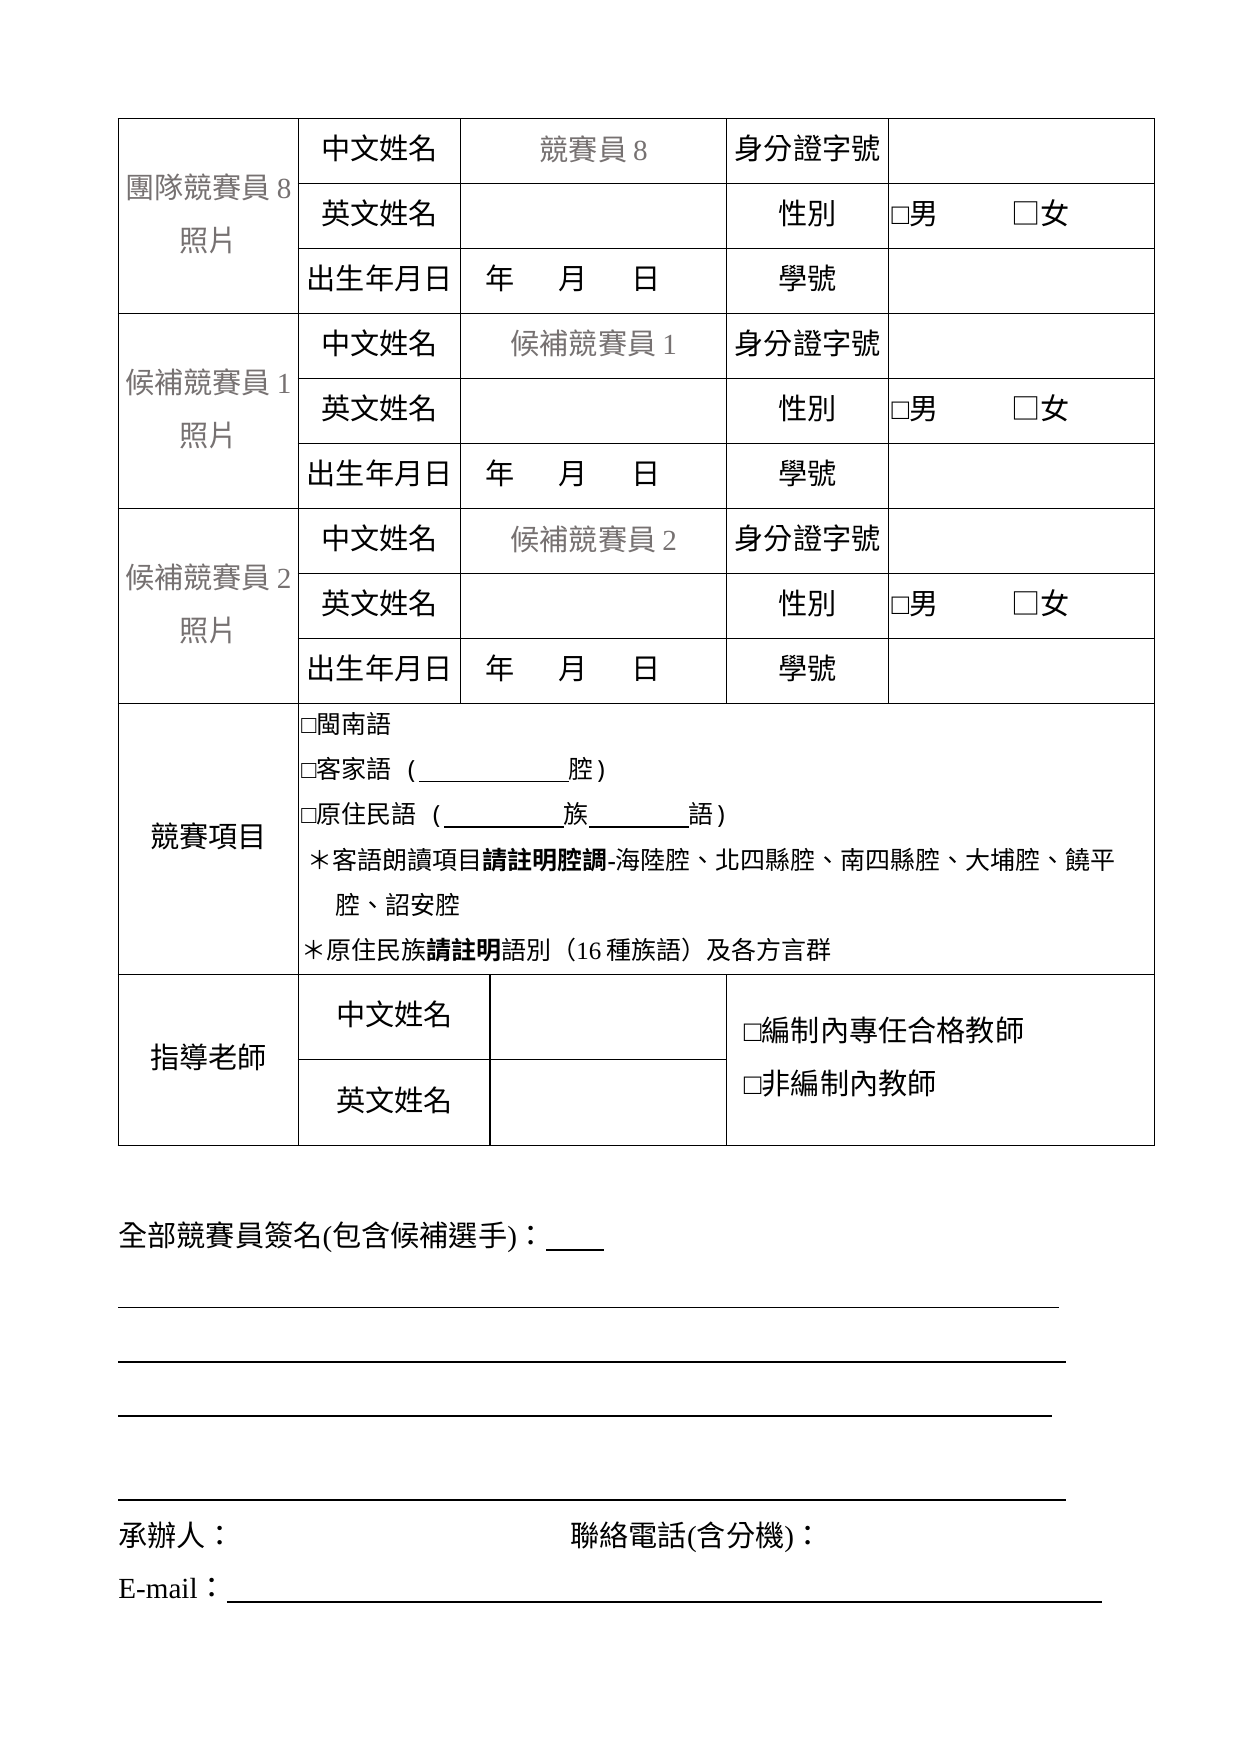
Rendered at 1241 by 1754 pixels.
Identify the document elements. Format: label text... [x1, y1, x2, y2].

table_cell 英文姓名 [299, 379, 460, 443]
text 全部競賽員簽名(包含候補選手)： [118, 1212, 1122, 1255]
table_cell 出生年月日 [299, 444, 460, 508]
table_cell 英文姓名 [299, 574, 460, 638]
table_cell 學號 [727, 249, 888, 313]
table_cell 年 月 日 [461, 639, 726, 703]
table_cell 出生年月日 [299, 249, 460, 313]
table_cell 身分證字號 [727, 509, 888, 573]
table_cell [461, 379, 726, 443]
table_cell 年 月 日 [461, 249, 726, 313]
table_cell □編制內專任合格教師 □非編制內教師 [727, 975, 1154, 1144]
table_cell 候補競賽員2照片 [119, 509, 298, 703]
table_cell 出生年月日 [299, 639, 460, 703]
table_cell 中文姓名 [299, 509, 460, 573]
table_cell 性別 [727, 574, 888, 638]
table_cell [889, 119, 1154, 183]
table_cell [889, 639, 1154, 703]
table_cell [889, 314, 1154, 378]
table_cell 中文姓名 [299, 975, 489, 1059]
table_cell [461, 184, 726, 248]
table_cell □閩南語 □客家語 ( 腔) □原住民語 ( 族 語) ＊客語朗讀項目請註明腔調-海陸腔、北四縣腔、南四縣腔、大埔腔、饒平腔、詔安腔 ＊原住民族請註明語別（16種族語）及各方言群 [299, 704, 1154, 974]
table_cell 性別 [727, 379, 888, 443]
table_cell 競賽員8 [461, 119, 726, 183]
table_cell [491, 1060, 726, 1144]
table_cell 英文姓名 [299, 1060, 489, 1144]
table_cell □男 □女 [889, 379, 1154, 443]
table_cell [491, 975, 726, 1059]
table_cell 團隊競賽員8照片 [119, 119, 298, 313]
table_cell 學號 [727, 444, 888, 508]
table_cell 中文姓名 [299, 314, 460, 378]
table_cell [889, 444, 1154, 508]
table_cell [889, 249, 1154, 313]
table_cell [889, 509, 1154, 573]
table_cell □男 □女 [889, 574, 1154, 638]
table_cell 候補競賽員2 [461, 509, 726, 573]
table_cell 學號 [727, 639, 888, 703]
table_cell 指導老師 [119, 975, 298, 1144]
table_cell 性別 [727, 184, 888, 248]
table_cell 中文姓名 [299, 119, 460, 183]
table_cell [461, 574, 726, 638]
table_cell □男 □女 [889, 184, 1154, 248]
table_cell 候補競賽員1 [461, 314, 726, 378]
table_cell 競賽項目 [119, 704, 298, 974]
table_cell 年 月 日 [461, 444, 726, 508]
table_cell 候補競賽員1照片 [119, 314, 298, 508]
table_cell 身分證字號 [727, 119, 888, 183]
table_cell 身分證字號 [727, 314, 888, 378]
table_cell 英文姓名 [299, 184, 460, 248]
text 承辦人： 聯絡電話(含分機)： E-mail： [118, 1512, 1122, 1607]
